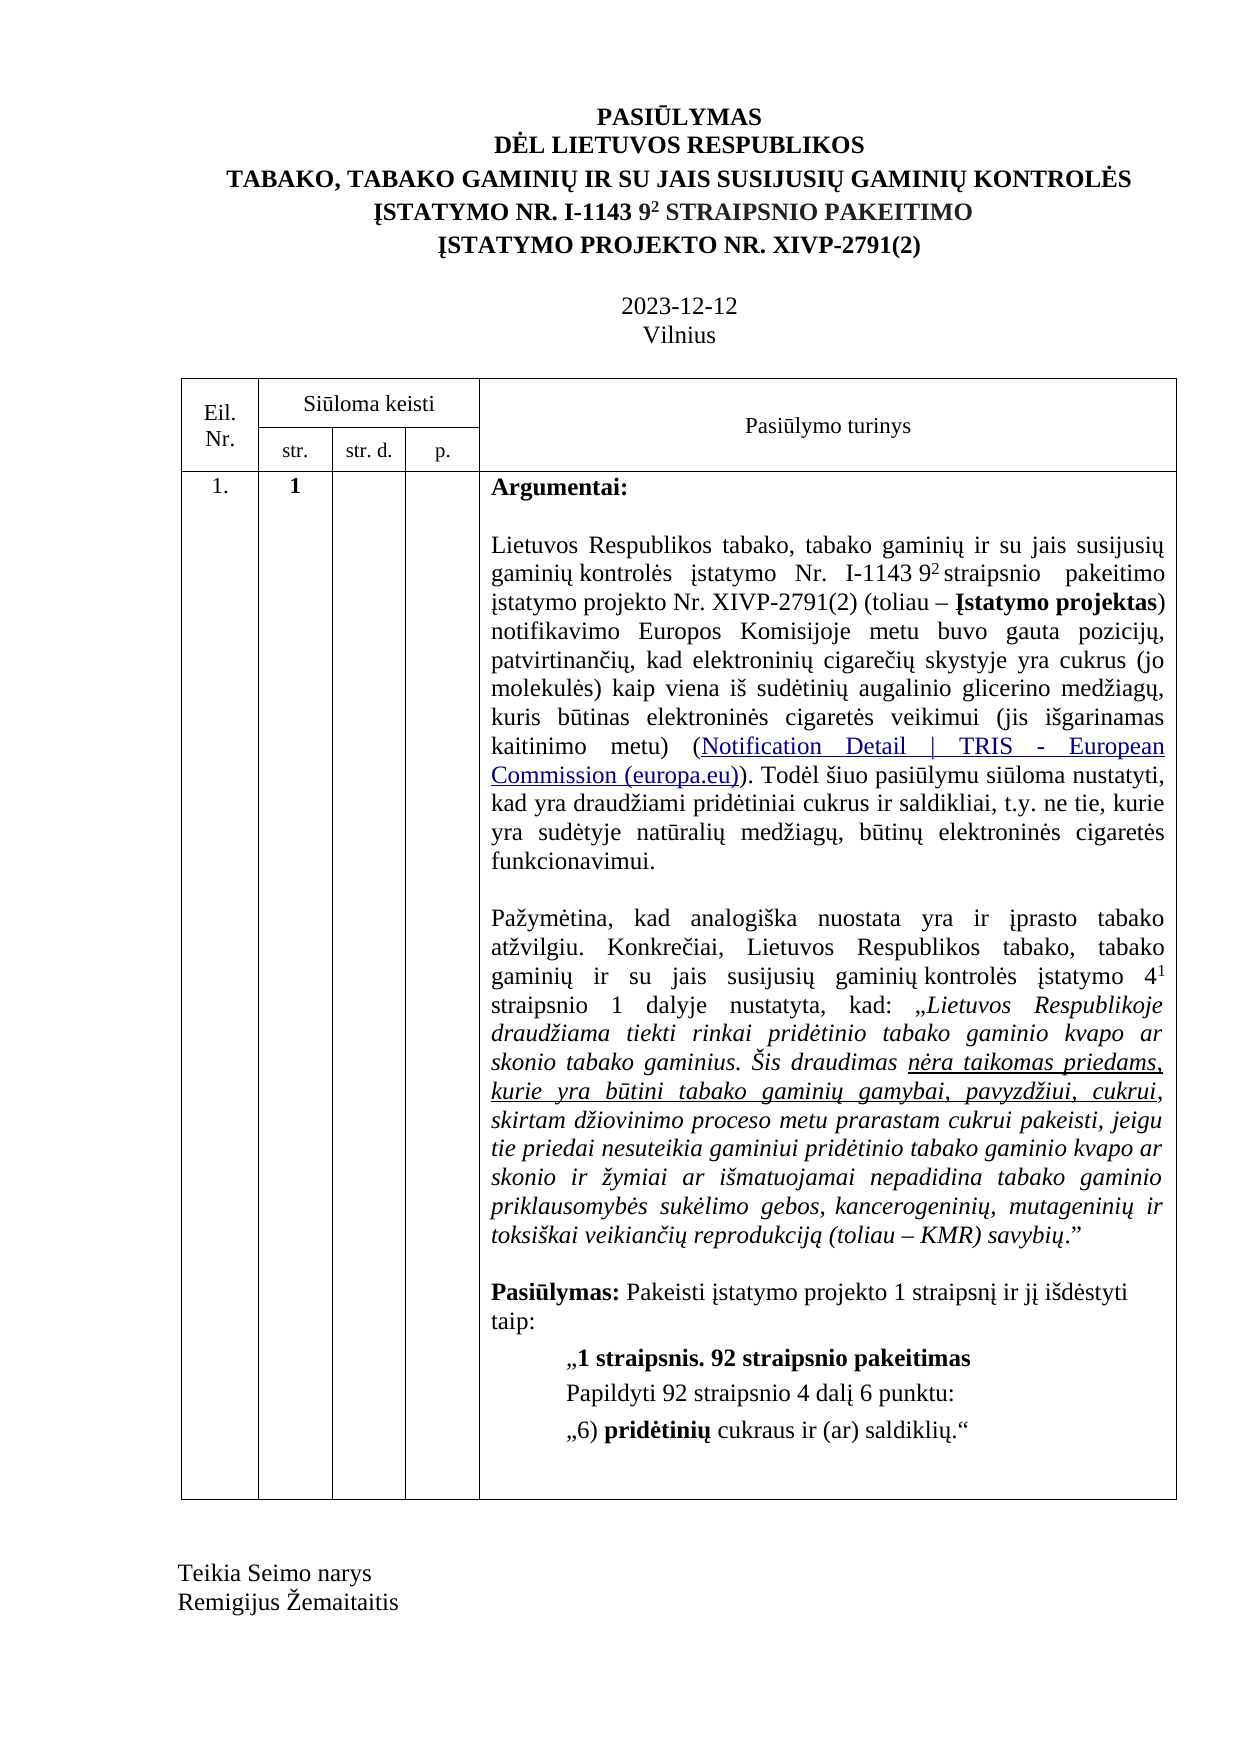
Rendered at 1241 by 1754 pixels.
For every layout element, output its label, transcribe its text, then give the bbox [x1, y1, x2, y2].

table_cell [333, 472, 405, 1499]
table_cell 1. [182, 472, 258, 1499]
text 2023-12-12 [177, 291, 1181, 320]
text Teikia Seimo narys [177, 1558, 1181, 1587]
table_cell Argumentai: Lietuvos Respublikos tabako, tabako gaminių ir su jais susijusių gaminių kontrolės įstatymo Nr. I-1143 92 straipsnio pakeitimo įstatymo projekto Nr. XIVP-2791(2) (toliau – Įstatymo projektas) notifikavimo Europos Komisijoje metu buvo gauta pozicijų, patvirtinančių, kad elektroninių cigarečių skystyje yra cukrus (jo molekulės) kaip viena iš sudėtinių augalinio glicerino medžiagų, kuris būtinas elektroninės cigaretės veikimui (jis išgarinamas kaitinimo metu) (Notification Detail | TRIS - European Commission (europa.eu)). Todėl šiuo pasiūlymu siūloma nustatyti, kad yra draudžiami pridėtiniai cukrus ir saldikliai, t.y. ne tie, kurie yra sudėtyje natūralių medžiagų, būtinų elektroninės cigaretės funkcionavimui. Pažymėtina, kad analogiška nuostata yra ir įprasto tabako atžvilgiu. Konkrečiai, Lietuvos Respublikos tabako, tabako gaminių ir su jais susijusių gaminių kontrolės įstatymo 41 straipsnio 1 dalyje nustatyta, kad: „Lietuvos Respublikoje draudžiama tiekti rinkai pridėtinio tabako gaminio kvapo ar skonio tabako gaminius. Šis draudimas nėra taikomas priedams, kurie yra būtini tabako gaminių gamybai, pavyzdžiui, cukrui, skirtam džiovinimo proceso metu prarastam cukrui pakeisti, jeigu tie priedai nesuteikia gaminiui pridėtinio tabako gaminio kvapo ar skonio ir žymiai ar išmatuojamai nepadidina tabako gaminio priklausomybės sukėlimo gebos, kancerogeninių, mutageninių ir toksiškai veikiančių reprodukciją (toliau – KMR) savybių.” Pasiūlymas: Pakeisti įstatymo projekto 1 straipsnį ir jį išdėstyti taip: „1 straipsnis. 92 straipsnio pakeitimas Papildyti 92 straipsnio 4 dalį 6 punktu: „6) pridėtinių cukraus ir (ar) saldiklių.“ [480, 472, 1176, 1499]
table_header Pasiūlymo turinys [480, 379, 1176, 471]
text Remigijus Žemaitaitis [177, 1587, 1181, 1615]
text ĮSTATYMO PROJEKTO NR. XIVP-2791(2) [177, 230, 1181, 258]
text PASIŪLYMAS [177, 102, 1181, 131]
table_cell [406, 472, 479, 1499]
table_cell str. d. [333, 428, 405, 471]
text Vilnius [177, 320, 1181, 349]
text TABAKO, TABAKO GAMINIŲ IR SU JAIS SUSIJUSIŲ GAMINIŲ KONTROLĖS ĮSTATYMO NR. I-1143 92 straipsnio Pakeitimo [177, 164, 1181, 225]
table_cell p. [406, 428, 479, 471]
table_cell str. [259, 428, 332, 471]
table_header Eil. Nr. [182, 379, 258, 471]
text DĖL LIETUVOS RESPUBLIKOS [177, 131, 1181, 159]
table_cell 1 [259, 472, 332, 1499]
table_header Siūloma keisti [259, 379, 479, 427]
